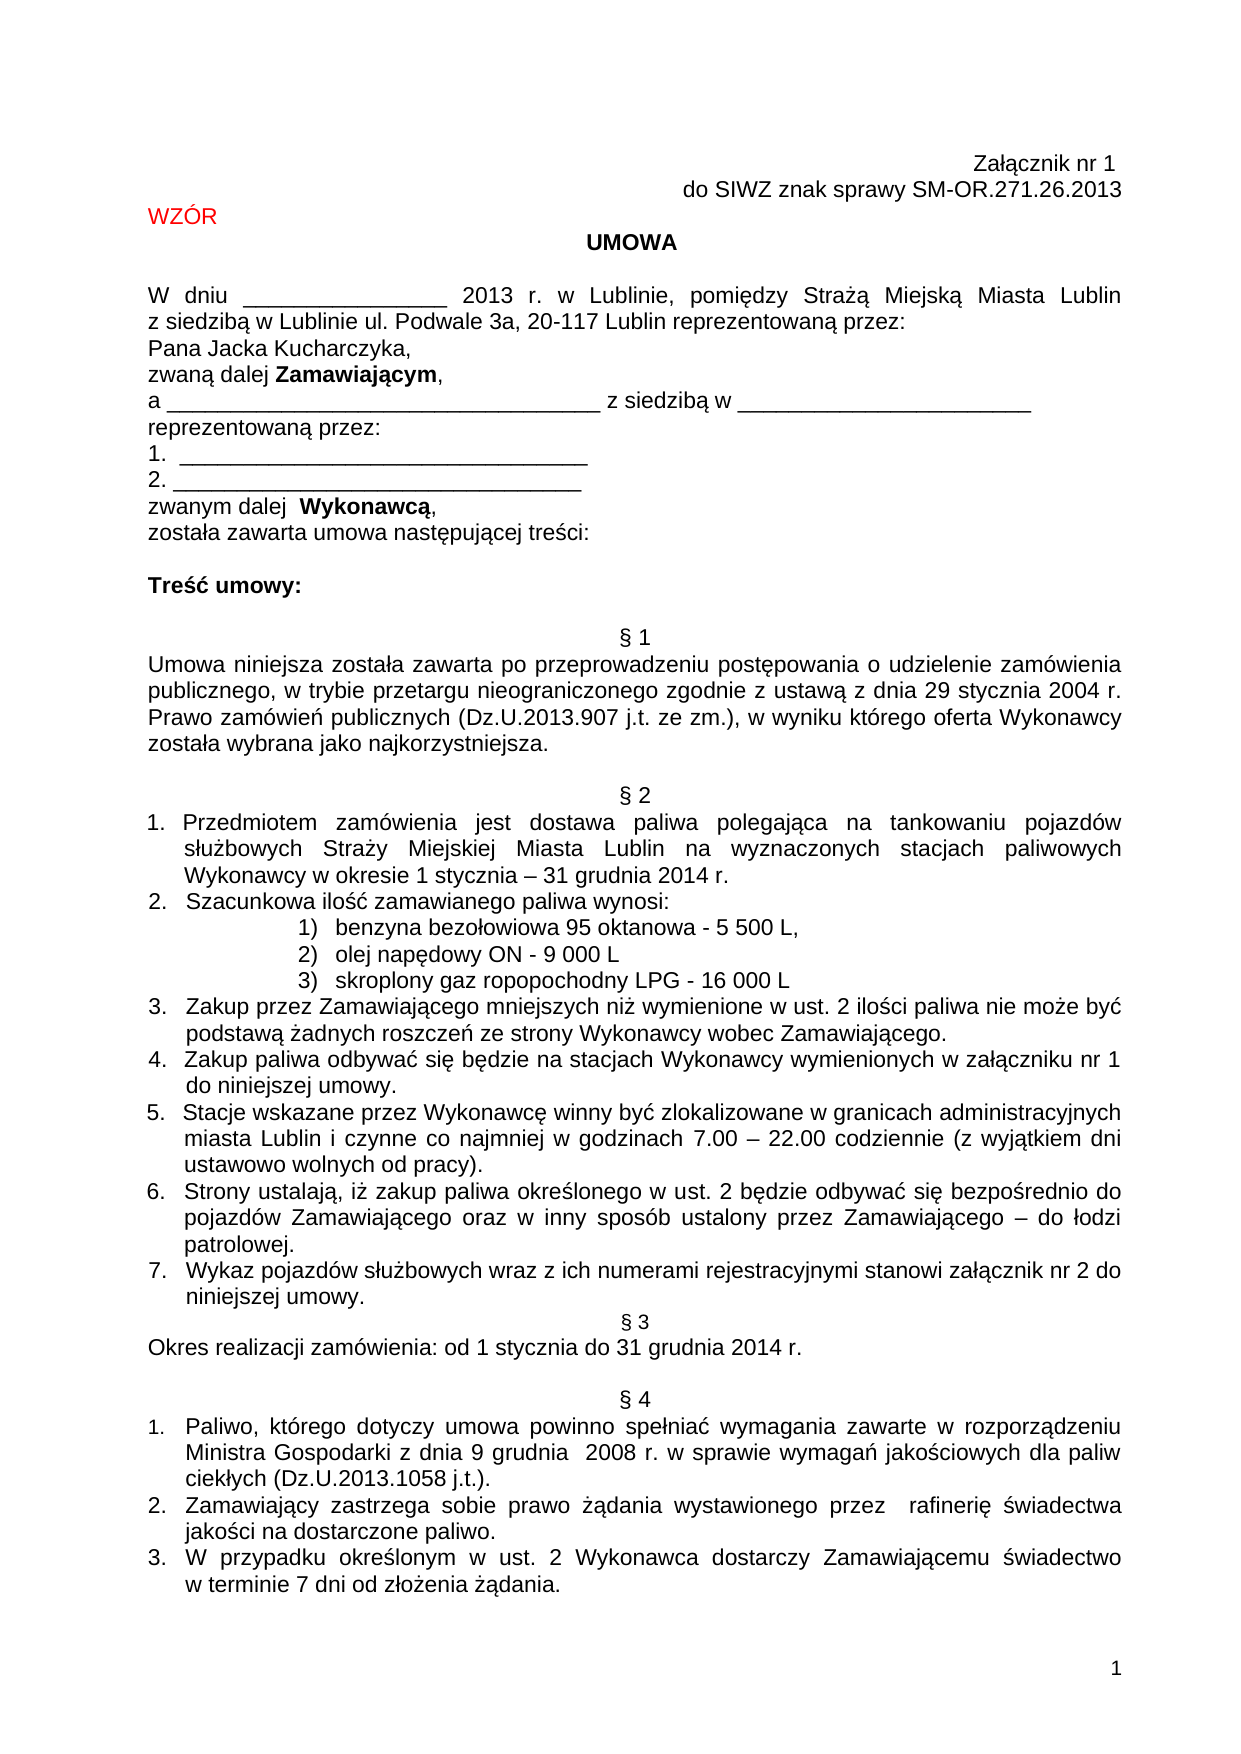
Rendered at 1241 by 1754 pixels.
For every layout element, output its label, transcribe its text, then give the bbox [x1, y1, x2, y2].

text zwaną dalej Zamawiającym, [148, 361, 1122, 387]
list Zakup przez Zamawiającego mniejszych niż wymienione w ust. 2 ilości paliwa nie może być podstawą żadnych roszczeń ze strony Wykonawcy wobec Zamawiającego. [148, 993, 1122, 1046]
text UMOWA [148, 229, 1122, 255]
text reprezentowaną przez: [148, 413, 1122, 440]
text zwanym dalej Wykonawcą, [148, 493, 1122, 519]
text Załącznik nr 1 [148, 150, 1122, 176]
list Strony ustalają, iż zakup paliwa określonego w ust. 2 będzie odbywać się bezpośrednio do pojazdów Zamawiającego oraz w inny sposób ustalony przez Zamawiającego – do łodzi patrolowej. [146, 1178, 1122, 1257]
text § 3 [148, 1309, 1122, 1333]
list benzyna bezołowiowa 95 oktanowa - 5 500 L, [298, 914, 1122, 941]
list Przedmiotem zamówienia jest dostawa paliwa polegająca na tankowaniu pojazdów służbowych Straży Miejskiej Miasta Lublin na wyznaczonych stacjach paliwowych Wykonawcy w okresie 1 stycznia – 31 grudnia 2014 r. [146, 809, 1122, 888]
text do SIWZ znak sprawy SM-OR.271.26.2013 [148, 176, 1122, 203]
list Wykaz pojazdów służbowych wraz z ich numerami rejestracyjnymi stanowi załącznik nr 2 do niniejszej umowy. [148, 1257, 1122, 1309]
text § 2 [148, 782, 1122, 809]
text została zawarta umowa następującej treści: [148, 519, 1122, 545]
text 1. ________________________________ [148, 440, 1122, 466]
text Treść umowy: [148, 572, 1122, 598]
list skroplony gaz ropopochodny LPG - 16 000 L [298, 967, 1122, 993]
text Umowa niniejsza została zawarta po przeprowadzeniu postępowania o udzielenie zamówienia publicznego, w trybie przetargu nieograniczonego zgodnie z ustawą z dnia 29 stycznia 2004 r. Prawo zamówień publicznych (Dz.U.2013.907 j.t. ze zm.), w wyniku którego oferta Wykonawcy została wybrana jako najkorzystniejsza. [148, 651, 1122, 756]
text § 1 [148, 624, 1122, 651]
list Zakup paliwa odbywać się będzie na stacjach Wykonawcy wymienionych w załączniku nr 1 do niniejszej umowy. [148, 1046, 1122, 1099]
text Pana Jacka Kucharczyka, [148, 334, 1122, 361]
text W dniu ________________ 2013 r. w Lublinie, pomiędzy Strażą Miejską Miasta Lublin z siedzibą w Lublinie ul. Podwale 3a, 20-117 Lublin reprezentowaną przez: [148, 282, 1122, 334]
text Okres realizacji zamówienia: od 1 stycznia do 31 grudnia 2014 r. [148, 1333, 1122, 1360]
text § 4 [148, 1386, 1122, 1413]
list Stacje wskazane przez Wykonawcę winny być zlokalizowane w granicach administracyjnych miasta Lublin i czynne co najmniej w godzinach 7.00 – 22.00 codziennie (z wyjątkiem dni ustawowo wolnych od pracy). [146, 1099, 1122, 1178]
text a __________________________________ z siedzibą w _______________________ [148, 387, 1187, 413]
list Szacunkowa ilość zamawianego paliwa wynosi: [148, 888, 1122, 914]
list olej napędowy ON - 9 000 L [298, 941, 1122, 967]
text 2. ________________________________ [148, 466, 1122, 493]
list W przypadku określonym w ust. 2 Wykonawca dostarczy Zamawiającemu świadectwo w terminie 7 dni od złożenia żądania. [148, 1544, 1122, 1597]
list Paliwo, którego dotyczy umowa powinno spełniać wymagania zawarte w rozporządzeniu Ministra Gospodarki z dnia 9 grudnia 2008 r. w sprawie wymagań jakościowych dla paliw ciekłych (Dz.U.2013.1058 j.t.). [148, 1413, 1122, 1492]
text WZÓR [148, 203, 1122, 229]
list Zamawiający zastrzega sobie prawo żądania wystawionego przez rafinerię świadectwa jakości na dostarczone paliwo. [148, 1492, 1122, 1544]
